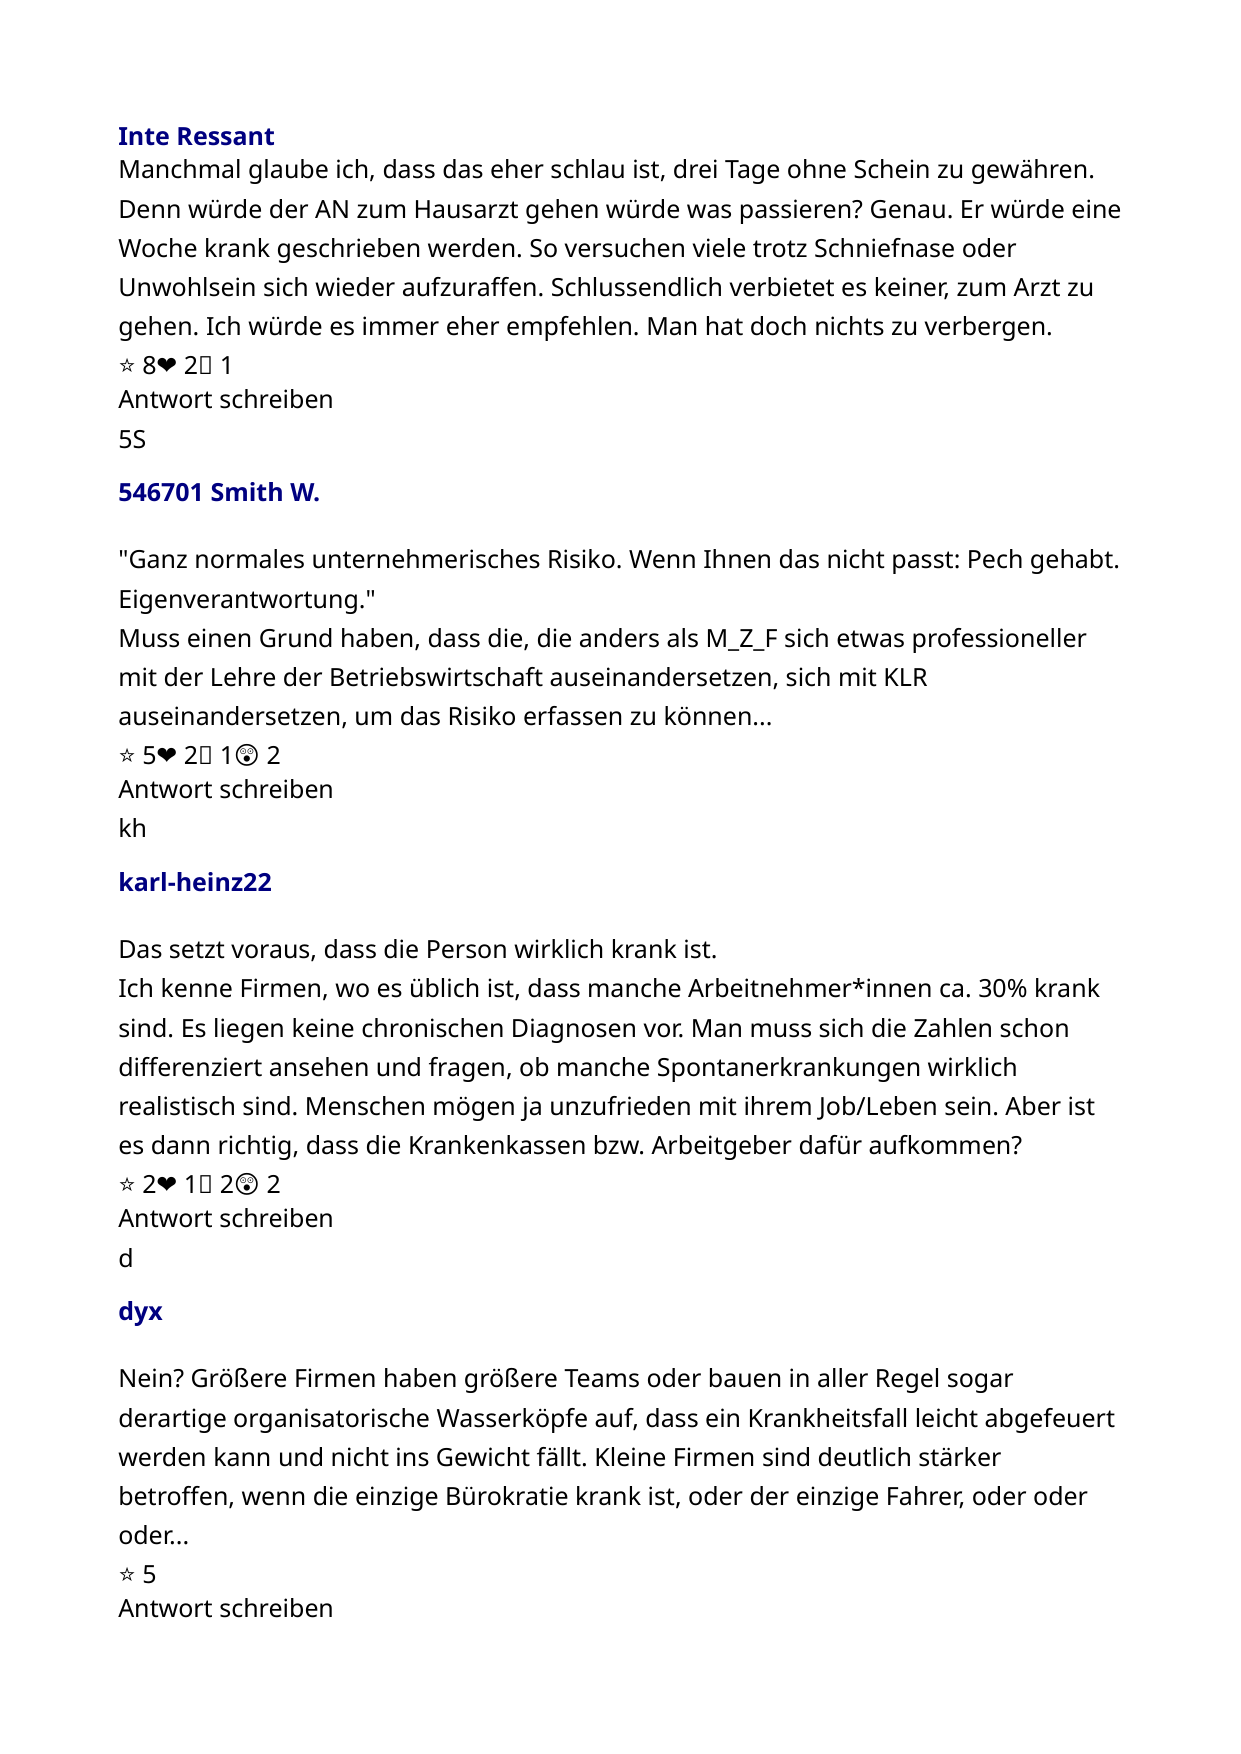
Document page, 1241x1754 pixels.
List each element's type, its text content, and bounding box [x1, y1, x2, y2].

text Nein? Größere Firmen haben größere Teams oder bauen in aller Regel sogar derartige organisatorische Wasserköpfe auf, dass ein Krankheitsfall leicht abgefeuert werden kann und nicht ins Gewicht fällt. Kleine Firmen sind deutlich stärker betroffen, wenn die einzige Bürokratie krank ist, oder der einzige Fahrer, oder oder oder... [118, 1361, 1122, 1552]
subtitle Inte Ressant [118, 118, 1122, 152]
text "Ganz normales unternehmerisches Risiko. Wenn Ihnen das nicht passt: Pech gehabt. Eigenverantwortung." [118, 542, 1122, 615]
text ⭐️ 2❤️ 1🙁 2😲 2 [118, 1167, 1122, 1201]
text d [118, 1240, 1122, 1274]
text Das setzt voraus, dass die Person wirklich krank ist. Ich kenne Firmen, wo es üblich ist, dass manche Arbeitnehmer*innen ca. 30% krank sind. Es liegen keine chronischen Diagnosen vor. Man muss sich die Zahlen schon differenziert ansehen und fragen, ob manche Spontanerkrankungen wirklich realistisch sind. Menschen mögen ja unzufrieden mit ihrem Job/Leben sein. Aber ist es dann richtig, dass die Krankenkassen bzw. Arbeitgeber dafür aufkommen? [118, 932, 1122, 1162]
text Antwort schreiben [118, 1201, 1122, 1235]
text Manchmal glaube ich, dass das eher schlau ist, drei Tage ohne Schein zu gewähren. Denn würde der AN zum Hausarzt gehen würde was passieren? Genau. Er würde eine Woche krank geschrieben werden. So versuchen viele trotz Schniefnase oder Unwohlsein sich wieder aufzuraffen. Schlussendlich verbietet es keiner, zum Arzt zu gehen. Ich würde es immer eher empfehlen. Man hat doch nichts zu verbergen. [118, 152, 1122, 343]
text kh [118, 811, 1122, 845]
subtitle karl-heinz22 [118, 865, 1122, 899]
text Antwort schreiben [118, 382, 1122, 416]
subtitle dyx [118, 1294, 1122, 1328]
text 5S [118, 421, 1122, 455]
text Muss einen Grund haben, dass die, die anders als M_Z_F sich etwas professioneller mit der Lehre der Betriebswirtschaft auseinandersetzen, sich mit KLR auseinandersetzen, um das Risiko erfassen zu können... [118, 620, 1122, 733]
text ⭐️ 5 [118, 1557, 1122, 1591]
subtitle 546701 Smith W. [118, 475, 1122, 509]
text ⭐️ 5❤️ 2🤨 1😲 2 [118, 738, 1122, 772]
text ⭐️ 8❤️ 2🤨 1 [118, 348, 1122, 382]
text Antwort schreiben [118, 1591, 1122, 1625]
text Antwort schreiben [118, 772, 1122, 806]
